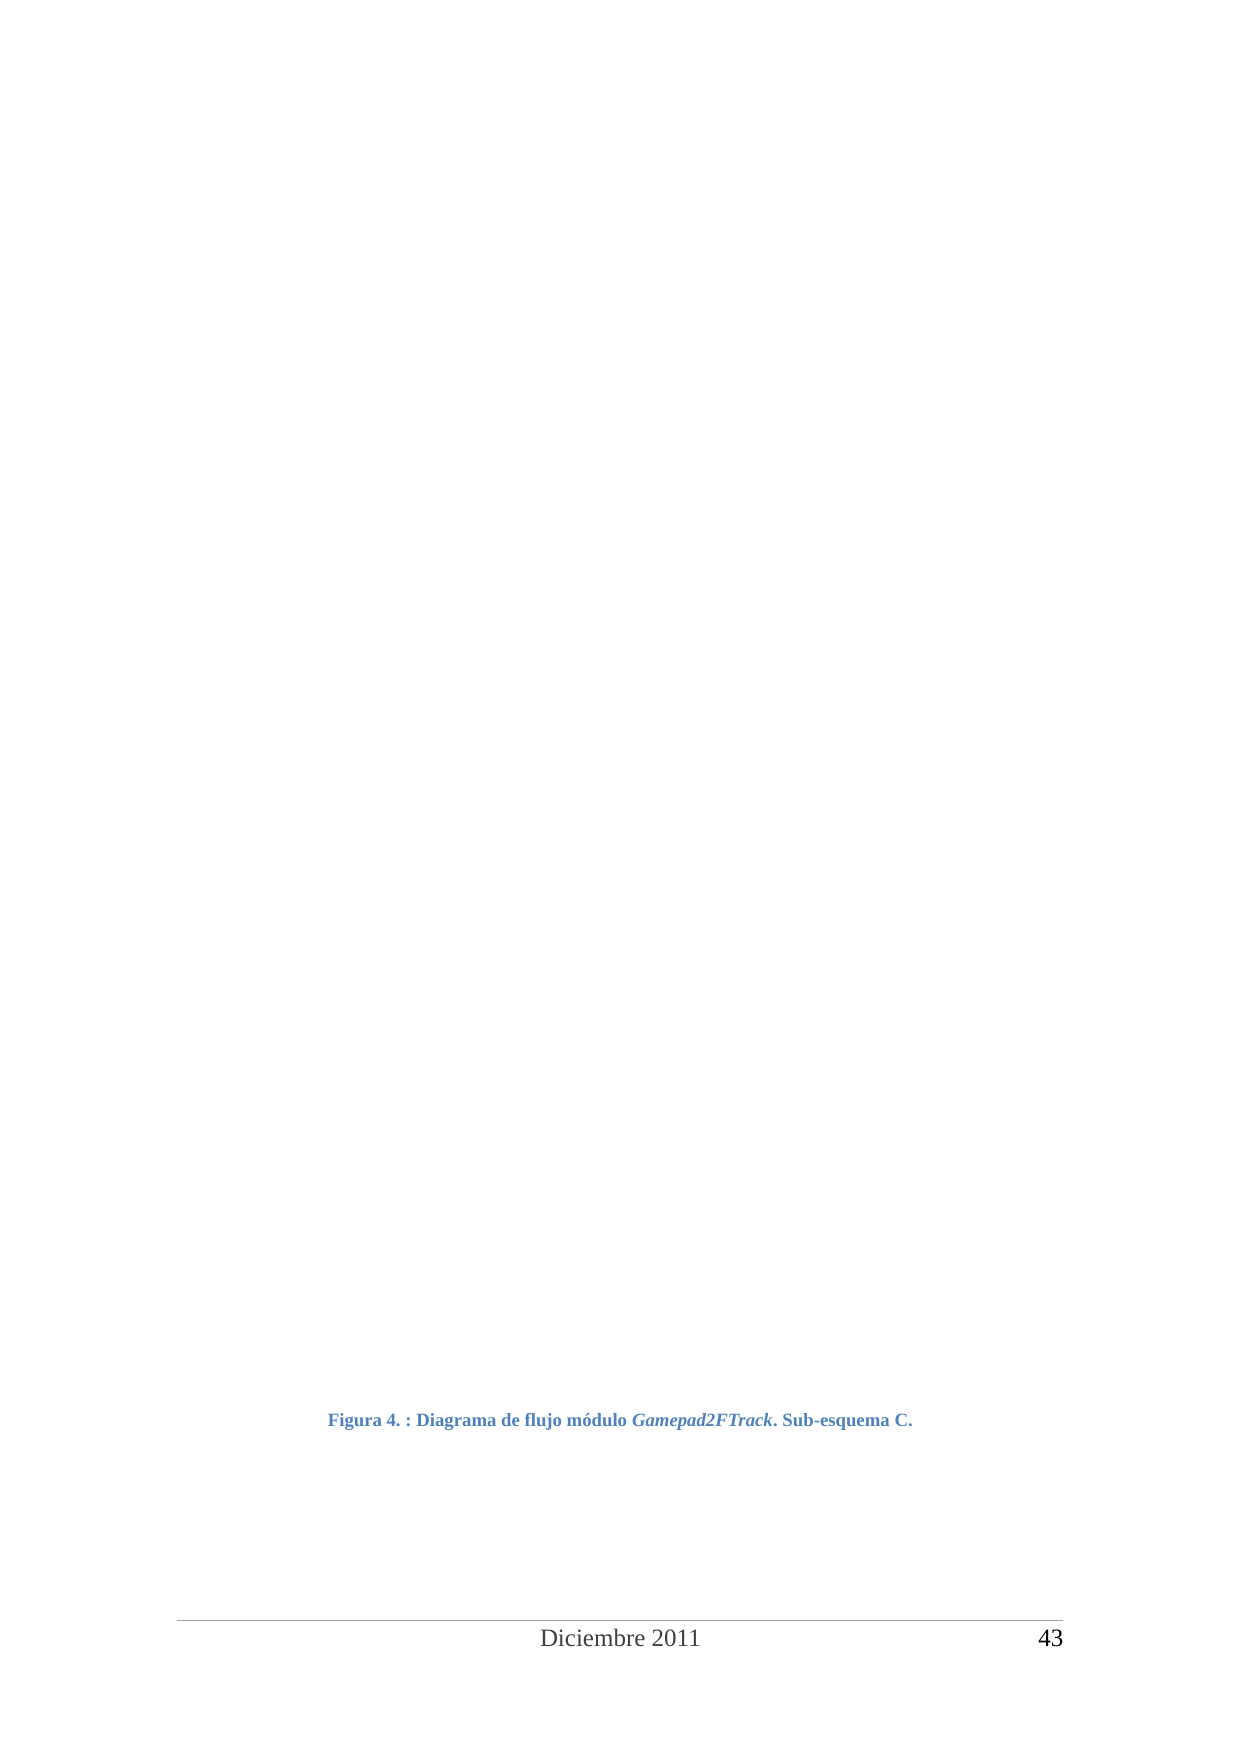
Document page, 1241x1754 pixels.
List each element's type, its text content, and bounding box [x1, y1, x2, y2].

text Figura 4. : Diagrama de flujo módulo Gamepad2FTrack. Sub-esquema C. [177, 1408, 1063, 1430]
